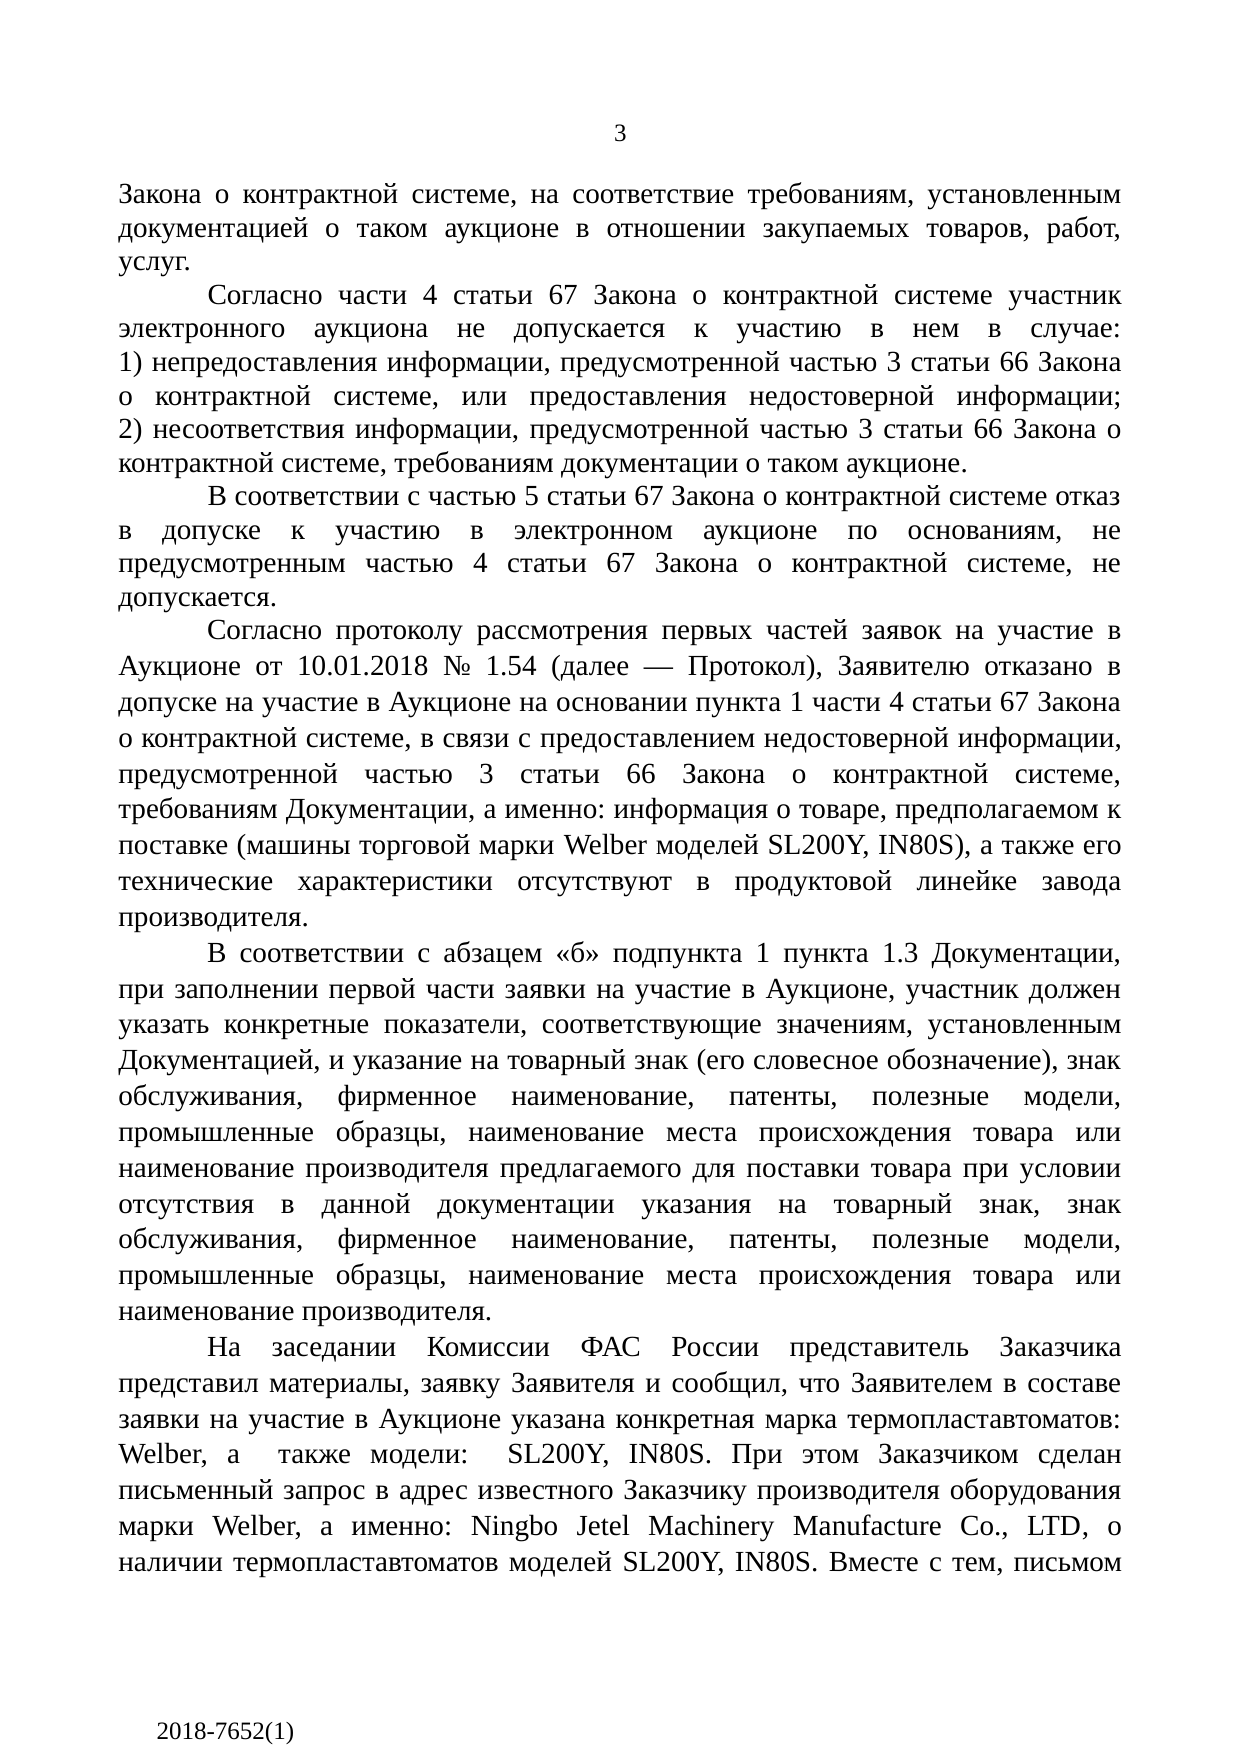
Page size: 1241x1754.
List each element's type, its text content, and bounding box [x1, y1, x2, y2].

text Закона о контрактной системе, на соответствие требованиям, установленным документацией о таком аукционе в отношении закупаемых товаров, работ, услуг. [118, 176, 1122, 277]
text На заседании Комиссии ФАС России представитель Заказчика представил материалы, заявку Заявителя и сообщил, что Заявителем в составе заявки на участие в Аукционе указана конкретная марка термопластавтоматов: Welber, а также модели: SL200Y, IN80S. При этом Заказчиком сделан письменный запрос в адрес известного Заказчику производителя оборудования марки Welber, а именно: Ningbo Jetel Machinery Manufacture Co., LTD, о наличии термопластавтоматов моделей SL200Y, IN80S. Вместе с тем, письмом [118, 1329, 1122, 1578]
text В соответствии с частью 5 статьи 67 Закона о контрактной системе отказ в допуске к участию в электронном аукционе по основаниям, не предусмотренным частью 4 статьи 67 Закона о контрактной системе, не допускается. [118, 478, 1122, 612]
text Согласно части 4 статьи 67 Закона о контрактной системе участник электронного аукциона не допускается к участию в нем в случае: 1) непредоставления информации, предусмотренной частью 3 статьи 66 Закона о контрактной системе, или предоставления недостоверной информации; 2) несоответствия информации, предусмотренной частью 3 статьи 66 Закона о контрактной системе, требованиям документации о таком аукционе. [118, 277, 1122, 478]
text Согласно протоколу рассмотрения первых частей заявок на участие в Аукционе от 10.01.2018 № 1.54 (далее — Протокол), Заявителю отказано в допуске на участие в Аукционе на основании пункта 1 части 4 статьи 67 Закона о контрактной системе, в связи с предоставлением недостоверной информации, предусмотренной частью 3 статьи 66 Закона о контрактной системе, требованиям Документации, а именно: информация о товаре, предполагаемом к поставке (машины торговой марки Welber моделей SL200Y, IN80S), а также его технические характеристики отсутствуют в продуктовой линейке завода производителя. [118, 612, 1122, 933]
text В соответствии с абзацем «б» подпункта 1 пункта 1.3 Документации, при заполнении первой части заявки на участие в Аукционе, участник должен указать конкретные показатели, соответствующие значениям, установленным Документацией, и указание на товарный знак (его словесное обозначение), знак обслуживания, фирменное наименование, патенты, полезные модели, промышленные образцы, наименование места происхождения товара или наименование производителя предлагаемого для поставки товара при условии отсутствия в данной документации указания на товарный знак, знак обслуживания, фирменное наименование, патенты, полезные модели, промышленные образцы, наименование места происхождения товара или наименование производителя. [118, 935, 1122, 1327]
